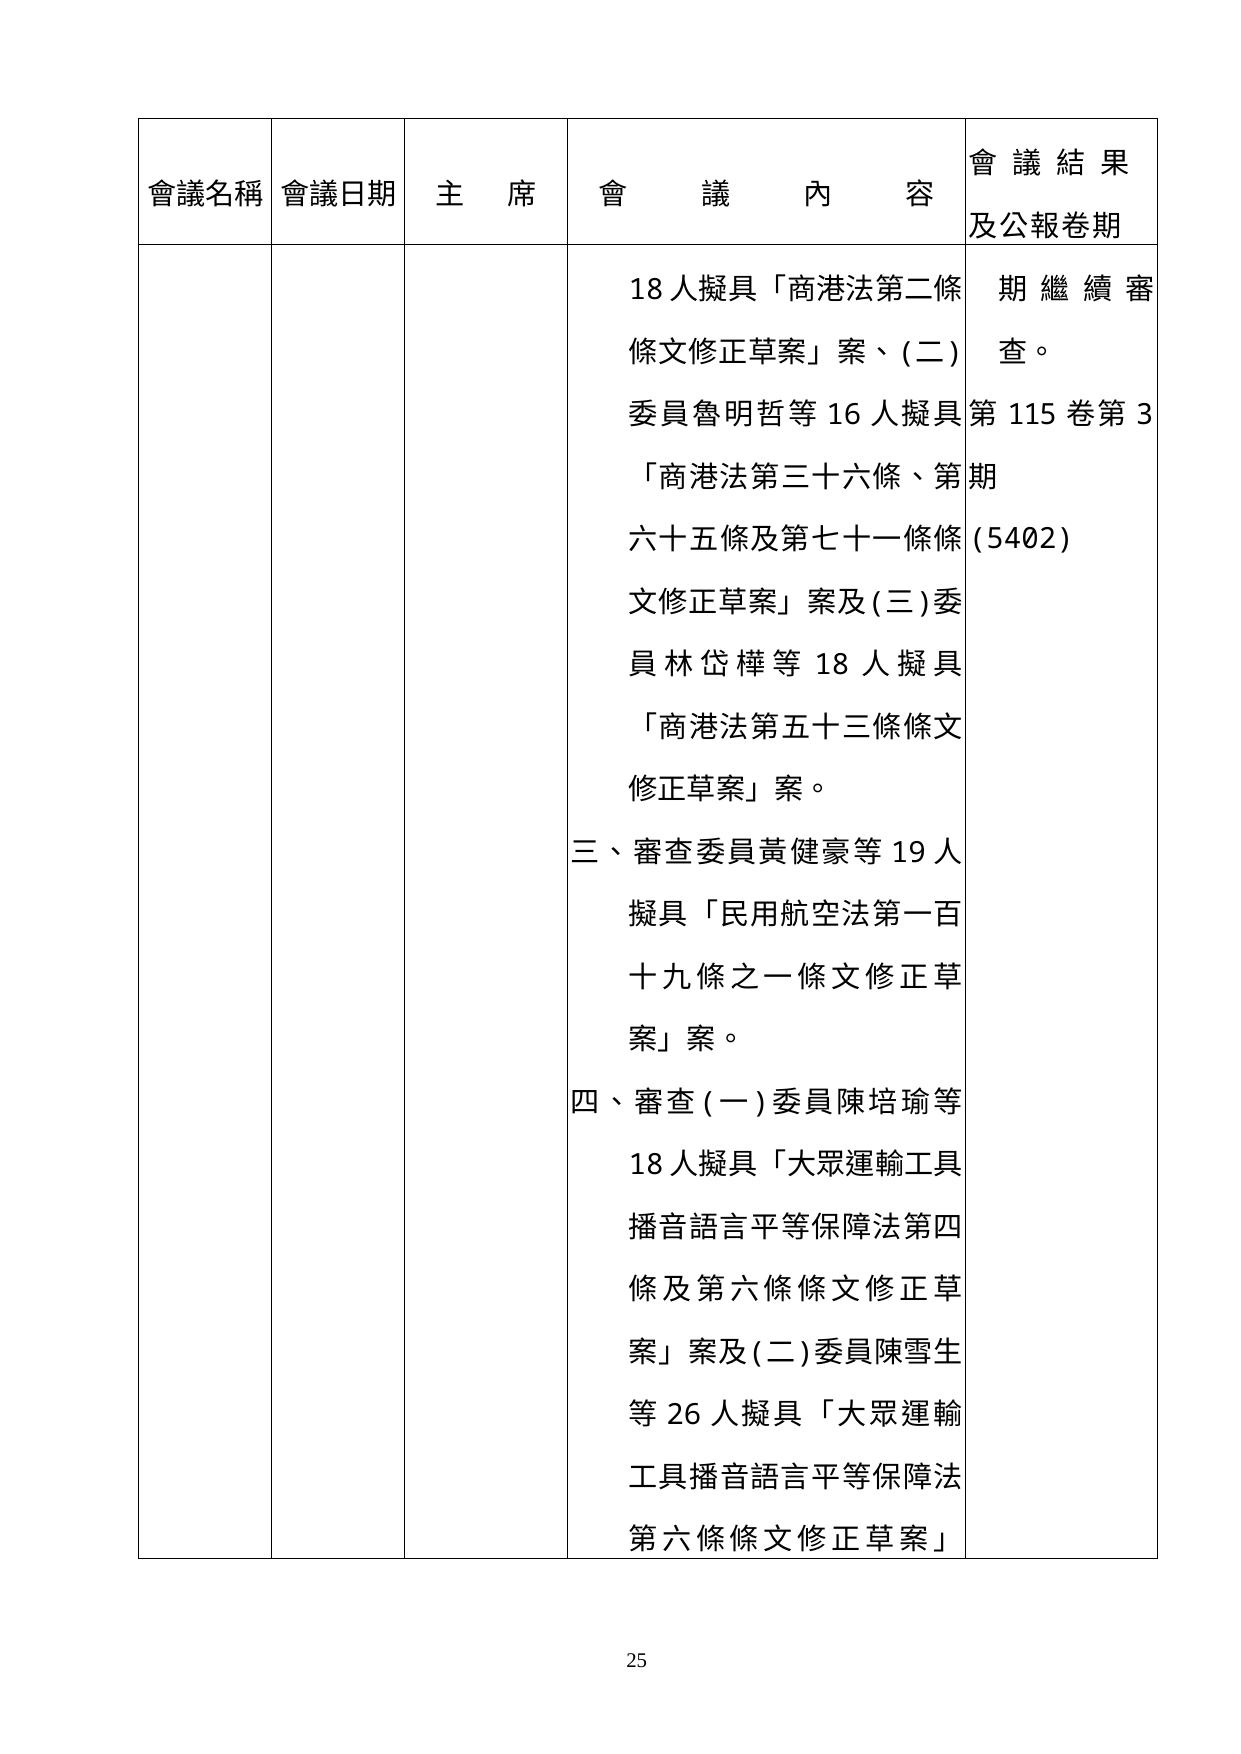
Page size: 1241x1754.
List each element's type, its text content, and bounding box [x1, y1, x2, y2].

table_header 會議日期 [272, 119, 404, 244]
table_cell [139, 245, 271, 1558]
table_header 主 席 [405, 119, 567, 244]
table_cell 18人擬具「商港法第二條條文修正草案」案、(二)委員魯明哲等16人擬具「商港法第三十六條、第六十五條及第七十一條條文修正草案」案及(三)委員林岱樺等18人擬具「商港法第五十三條條文修正草案」案。 三、審查委員黃健豪等19人擬具「民用航空法第一百十九條之一條文修正草案」案。 四、審查(一)委員陳培瑜等18人擬具「大眾運輸工具播音語言平等保障法第四條及第六條條文修正草案」案及(二)委員陳雪生等26人擬具「大眾運輸工具播音語言平等保障法第六條條文修正草案」 [568, 245, 965, 1558]
table_header 會議名稱 [139, 119, 271, 244]
table_cell [272, 245, 404, 1558]
table_header 會 議 內 容 [568, 119, 965, 244]
table_cell [405, 245, 567, 1558]
table_header 會 議 結 果 及公報卷期 [966, 119, 1157, 244]
table_cell 報告及詢答完畢。 第二至四案：各案均另定期繼續審查。 第115卷第3期 (5402) [966, 245, 1157, 1558]
